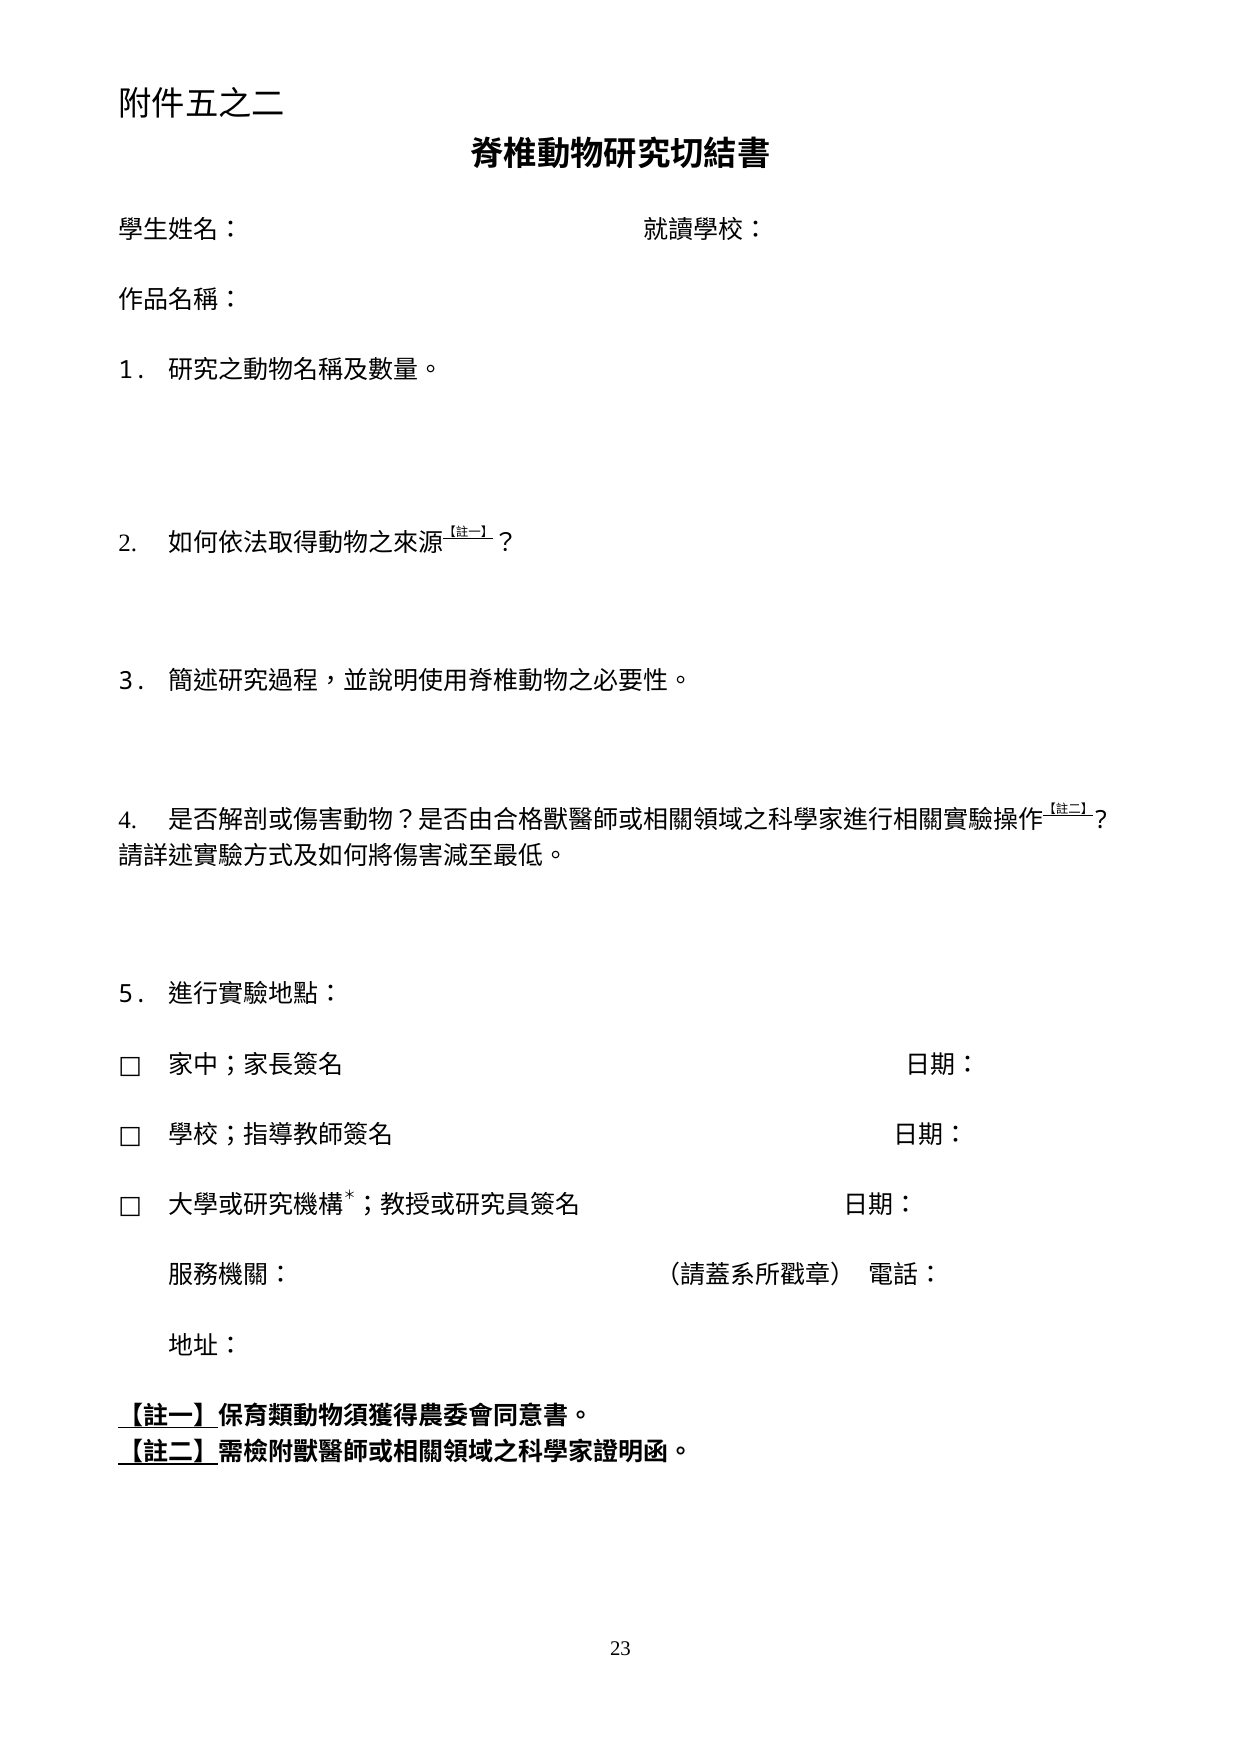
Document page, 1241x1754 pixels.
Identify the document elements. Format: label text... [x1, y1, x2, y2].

list 進行實驗地點： [118, 974, 1122, 1010]
list 家中；家長簽名 日期： [118, 1044, 1122, 1080]
list 研究之動物名稱及數量。 [118, 350, 1122, 386]
list 是否解剖或傷害動物？是否由合格獸醫師或相關領域之科學家進行相關實驗操作【註二】? 請詳述實驗方式及如何將傷害減至最低。 [118, 799, 1122, 872]
text 作品名稱： [118, 279, 1122, 316]
text 【註一】保育類動物須獲得農委會同意書。 [118, 1396, 1122, 1432]
text 地址： [118, 1325, 1122, 1362]
list 如何依法取得動物之來源【註一】？ [118, 522, 1122, 558]
text 服務機關： （請蓋系所戳章） 電話： [118, 1255, 1122, 1291]
list 大學或研究機構＊；教授或研究員簽名 日期： [118, 1185, 1122, 1221]
text 學生姓名： 就讀學校： [118, 209, 1122, 245]
list 簡述研究過程，並說明使用脊椎動物之必要性。 [118, 661, 1122, 697]
list 學校；指導教師簽名 日期： [118, 1114, 1122, 1151]
text 【註二】需檢附獸醫師或相關領域之科學家證明函。 [118, 1432, 1122, 1468]
text 脊椎動物研究切結書 [118, 125, 1122, 175]
text 附件五之二 [118, 75, 1122, 125]
